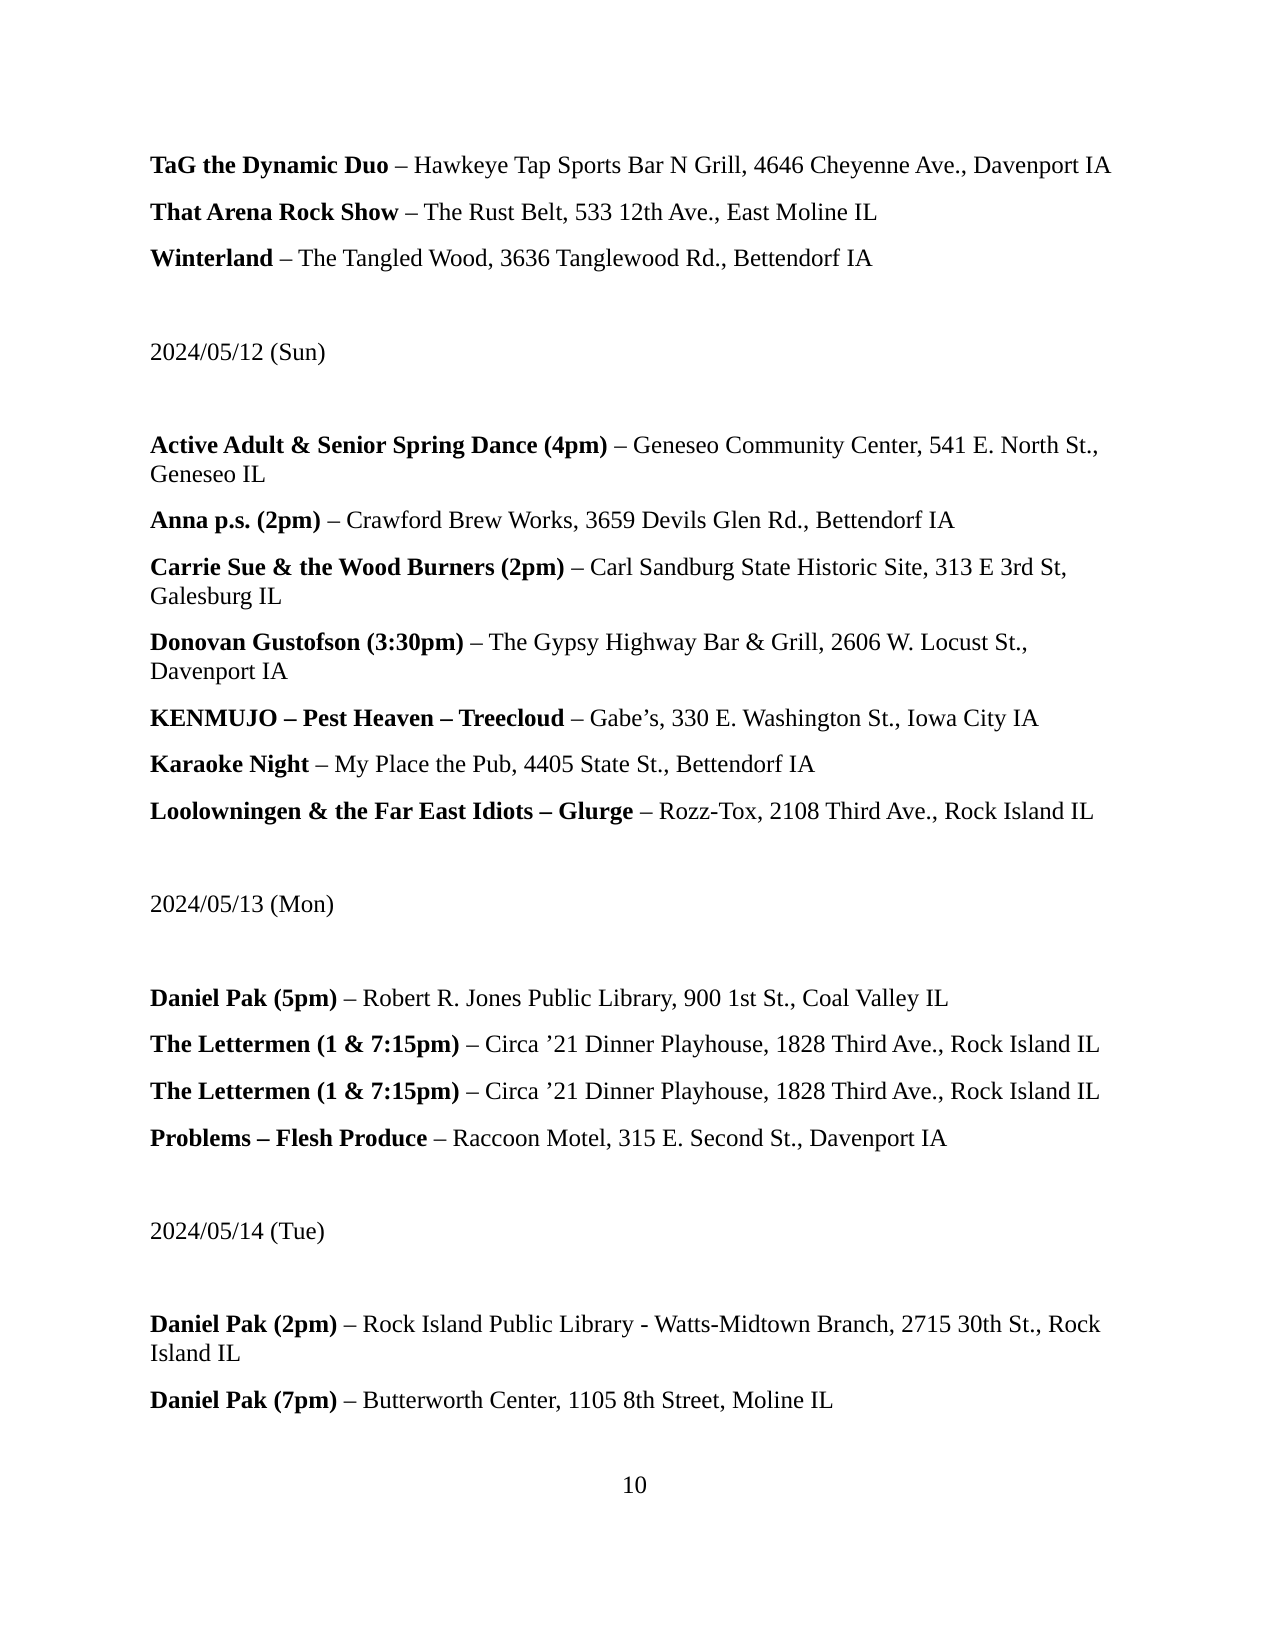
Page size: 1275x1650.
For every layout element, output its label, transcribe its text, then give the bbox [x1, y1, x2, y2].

text Anna p.s. (2pm) – Crawford Brew Works, 3659 Devils Glen Rd., Bettendorf IA [150, 505, 1125, 534]
text The Lettermen (1 & 7:15pm) – Circa ’21 Dinner Playhouse, 1828 Third Ave., Rock Island IL [150, 1076, 1125, 1105]
text Active Adult & Senior Spring Dance (4pm) – Geneseo Community Center, 541 E. North St., Geneseo IL [150, 430, 1125, 487]
text 2024/05/13 (Mon) [150, 889, 1125, 918]
text Carrie Sue & the Wood Burners (2pm) – Carl Sandburg State Historic Site, 313 E 3rd St, Galesburg IL [150, 552, 1125, 609]
text Daniel Pak (2pm) – Rock Island Public Library - Watts-Midtown Branch, 2715 30th St., Rock Island IL [150, 1309, 1125, 1367]
text Winterland – The Tangled Wood, 3636 Tanglewood Rd., Bettendorf IA [150, 243, 1125, 272]
text TaG the Dynamic Duo – Hawkeye Tap Sports Bar N Grill, 4646 Cheyenne Ave., Davenport IA [150, 150, 1125, 179]
text Donovan Gustofson (3:30pm) – The Gypsy Highway Bar & Grill, 2606 W. Locust St., Davenport IA [150, 627, 1125, 685]
text 2024/05/12 (Sun) [150, 337, 1125, 365]
text Daniel Pak (5pm) – Robert R. Jones Public Library, 900 1st St., Coal Valley IL [150, 983, 1125, 1012]
text Karaoke Night – My Place the Pub, 4405 State St., Bettendorf IA [150, 749, 1125, 778]
text That Arena Rock Show – The Rust Belt, 533 12th Ave., East Moline IL [150, 197, 1125, 225]
text The Lettermen (1 & 7:15pm) – Circa ’21 Dinner Playhouse, 1828 Third Ave., Rock Island IL [150, 1029, 1125, 1058]
text Loolowningen & the Far East Idiots – Glurge – Rozz-Tox, 2108 Third Ave., Rock Island IL [150, 796, 1125, 825]
text Daniel Pak (7pm) – Butterworth Center, 1105 8th Street, Moline IL [150, 1385, 1125, 1414]
text KENMUJO – Pest Heaven – Treecloud – Gabe’s, 330 E. Washington St., Iowa City IA [150, 703, 1125, 732]
text Problems – Flesh Produce – Raccoon Motel, 315 E. Second St., Davenport IA [150, 1123, 1125, 1152]
text 2024/05/14 (Tue) [150, 1216, 1125, 1245]
